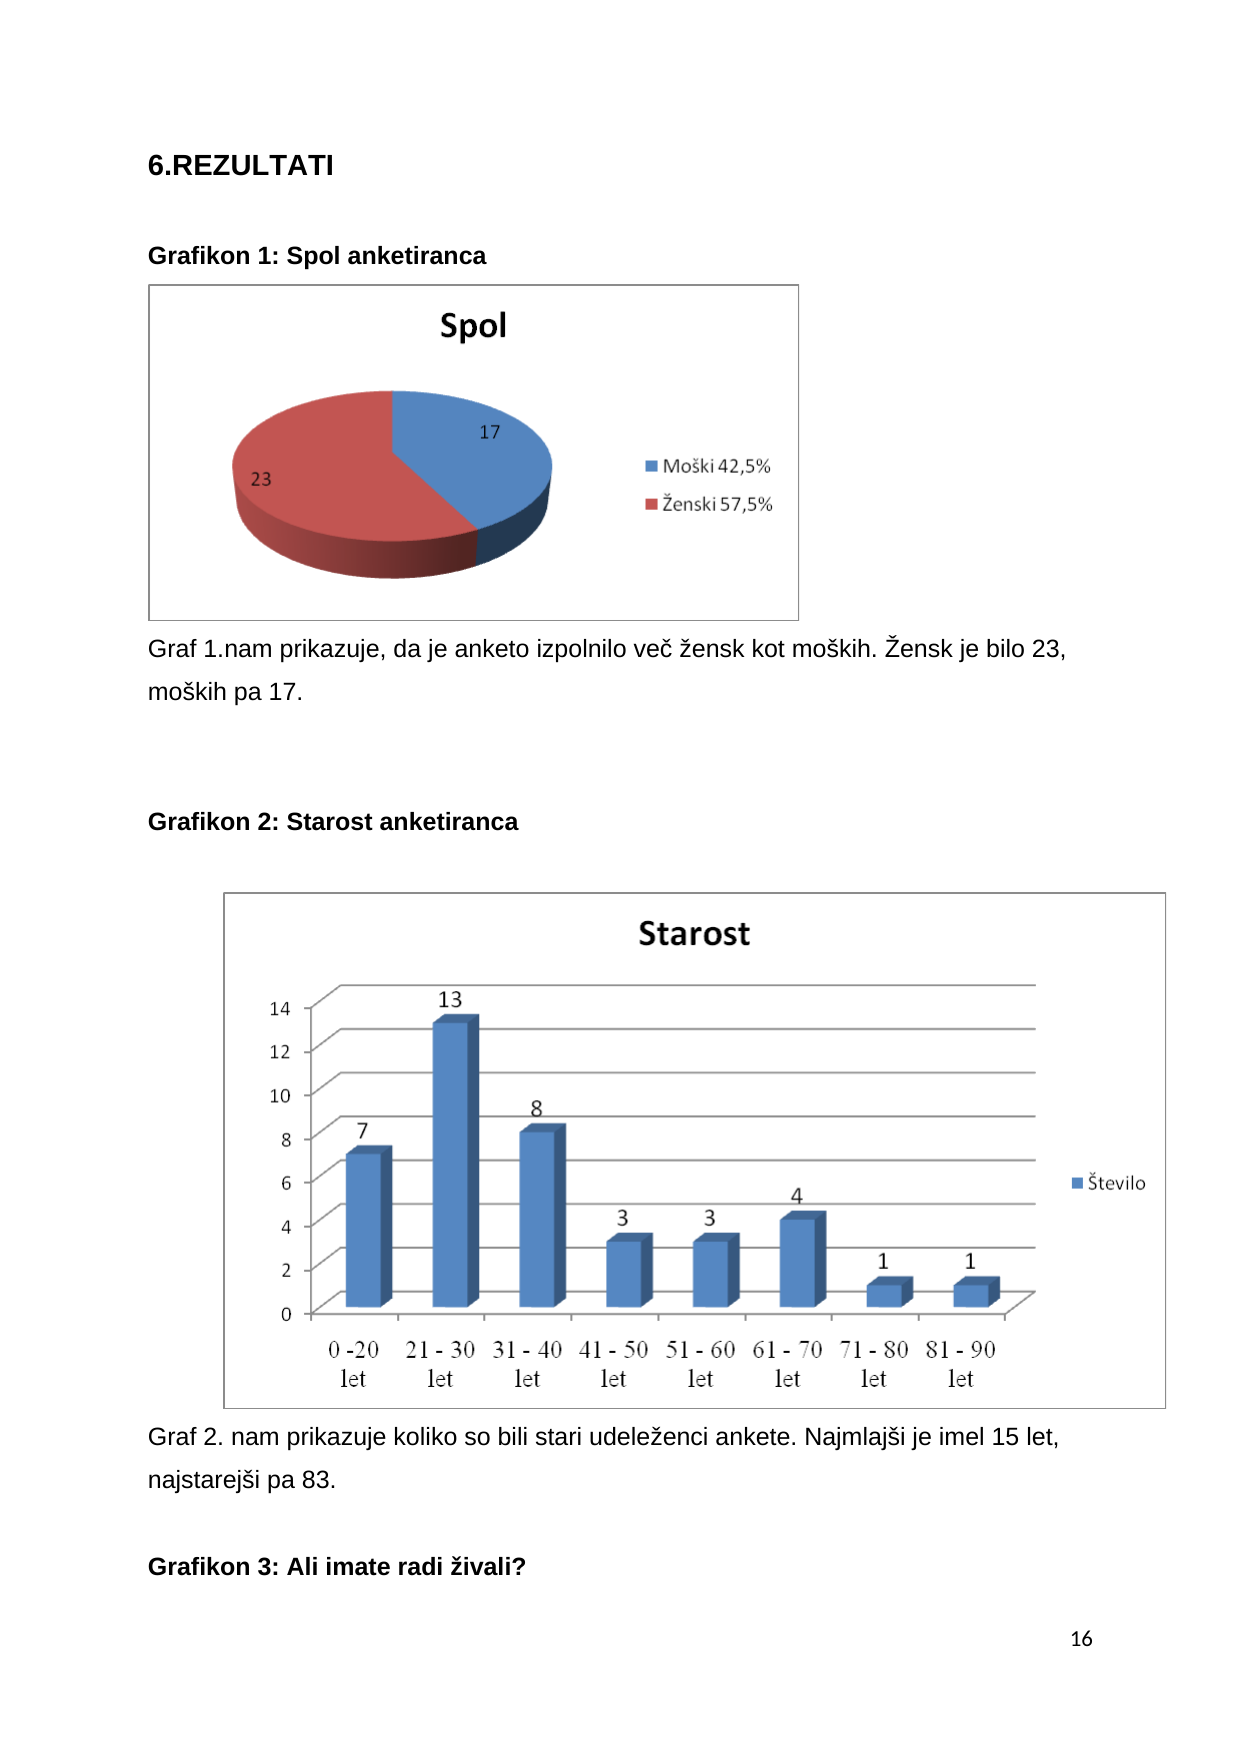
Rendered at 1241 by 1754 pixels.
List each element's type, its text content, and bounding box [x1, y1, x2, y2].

text Graf 1.nam prikazuje, da je anketo izpolnilo več žensk kot moških. Žensk je bilo 23, moških pa 17. [148, 634, 1093, 706]
list Grafikon 2: Starost anketiranca [148, 807, 1093, 835]
list Grafikon 3: Ali imate radi živali? [148, 1552, 1093, 1581]
text Graf 2. nam prikazuje koliko so bili stari udeleženci ankete. Najmlajši je imel 15 let, najstarejši pa 83. [148, 1422, 1093, 1494]
list Grafikon 1: Spol anketiranca [148, 241, 1093, 270]
text 6.REZULTATI [148, 148, 1093, 181]
